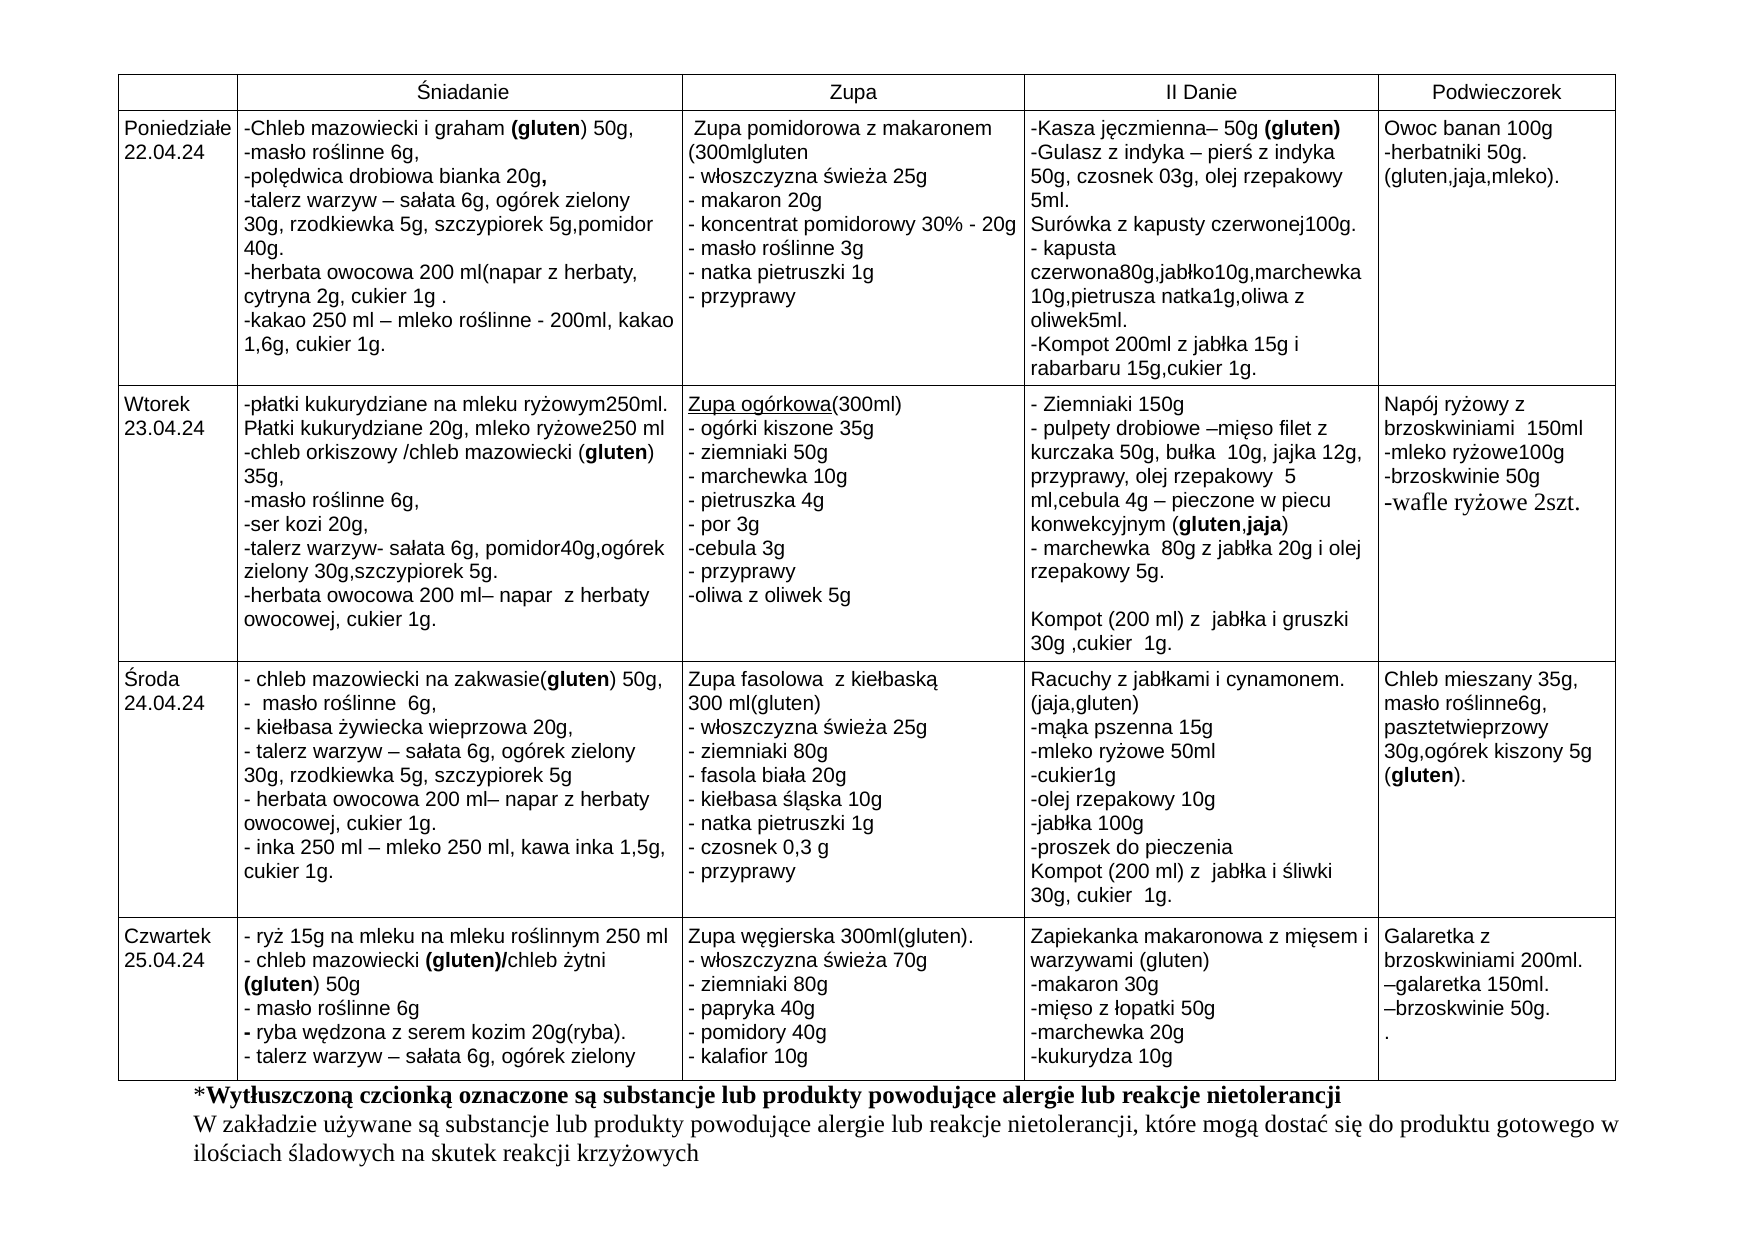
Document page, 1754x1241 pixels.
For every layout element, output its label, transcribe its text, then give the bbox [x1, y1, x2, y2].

table_cell -Chleb mazowiecki i graham (gluten) 50g, -masło roślinne 6g, -polędwica drobiowa bianka 20g, -talerz warzyw – sałata 6g, ogórek zielony 30g, rzodkiewka 5g, szczypiorek 5g,pomidor 40g. -herbata owocowa 200 ml(napar z herbaty, cytryna 2g, cukier 1g . -kakao 250 ml – mleko roślinne - 200ml, kakao 1,6g, cukier 1g. [238, 111, 682, 385]
table_header [119, 75, 237, 110]
table_cell Poniedziałe22.04.24 [119, 111, 237, 385]
table_cell - Ziemniaki 150g - pulpety drobiowe –mięso filet z kurczaka 50g, bułka 10g, jajka 12g, przyprawy, olej rzepakowy 5 ml,cebula 4g – pieczone w piecu konwekcyjnym (gluten,jaja) - marchewka 80g z jabłka 20g i olej rzepakowy 5g. Kompot (200 ml) z jabłka i gruszki 30g ,cukier 1g. [1025, 386, 1378, 661]
table_cell Napój ryżowy z brzoskwiniami 150ml -mleko ryżowe100g -brzoskwinie 50g -wafle ryżowe 2szt. [1379, 386, 1615, 661]
table_header II Danie [1025, 75, 1378, 110]
table_cell Czwartek 25.04.24 [119, 918, 237, 1079]
table_header Podwieczorek [1379, 75, 1615, 110]
table_cell Zupa ogórkowa(300ml) - ogórki kiszone 35g - ziemniaki 50g - marchewka 10g - pietruszka 4g - por 3g -cebula 3g - przyprawy -oliwa z oliwek 5g [683, 386, 1024, 661]
table_cell Środa 24.04.24 [119, 662, 237, 917]
table_cell Racuchy z jabłkami i cynamonem. (jaja,gluten) -mąka pszenna 15g -mleko ryżowe 50ml -cukier1g -olej rzepakowy 10g -jabłka 100g -proszek do pieczenia Kompot (200 ml) z jabłka i śliwki 30g, cukier 1g. [1025, 662, 1378, 917]
table_cell -Kasza jęczmienna– 50g (gluten) -Gulasz z indyka – pierś z indyka 50g, czosnek 03g, olej rzepakowy 5ml. Surówka z kapusty czerwonej100g. - kapusta czerwona80g,jabłko10g,marchewka 10g,pietrusza natka1g,oliwa z oliwek5ml. -Kompot 200ml z jabłka 15g i rabarbaru 15g,cukier 1g. [1025, 111, 1378, 385]
table_header Zupa [683, 75, 1024, 110]
table_cell Zupa pomidorowa z makaronem (300mlgluten - włoszczyzna świeża 25g - makaron 20g - koncentrat pomidorowy 30% - 20g - masło roślinne 3g - natka pietruszki 1g - przyprawy [683, 111, 1024, 385]
table_cell Chleb mieszany 35g, masło roślinne6g, pasztetwieprzowy 30g,ogórek kiszony 5g (gluten). [1379, 662, 1615, 917]
table_header Śniadanie [238, 75, 682, 110]
table_cell Wtorek 23.04.24 [119, 386, 237, 661]
table_cell Zupa węgierska 300ml(gluten). - włoszczyzna świeża 70g - ziemniaki 80g - papryka 40g - pomidory 40g - kalafior 10g [683, 918, 1024, 1079]
table_cell Galaretka z brzoskwiniami 200ml. –galaretka 150ml. –brzoskwinie 50g. . [1379, 918, 1615, 1079]
table_cell - ryż 15g na mleku na mleku roślinnym 250 ml - chleb mazowiecki (gluten)/chleb żytni (gluten) 50g - masło roślinne 6g - ryba wędzona z serem kozim 20g(ryba). - talerz warzyw – sałata 6g, ogórek zielony [238, 918, 682, 1079]
table_cell Owoc banan 100g -herbatniki 50g.(gluten,jaja,mleko). [1379, 111, 1615, 385]
table_cell - chleb mazowiecki na zakwasie(gluten) 50g, - masło roślinne 6g, - kiełbasa żywiecka wieprzowa 20g, - talerz warzyw – sałata 6g, ogórek zielony 30g, rzodkiewka 5g, szczypiorek 5g - herbata owocowa 200 ml– napar z herbaty owocowej, cukier 1g. - inka 250 ml – mleko 250 ml, kawa inka 1,5g, cukier 1g. [238, 662, 682, 917]
table_cell Zupa fasolowa z kiełbaską 300 ml(gluten) - włoszczyzna świeża 25g - ziemniaki 80g - fasola biała 20g - kiełbasa śląska 10g - natka pietruszki 1g - czosnek 0,3 g - przyprawy [683, 662, 1024, 917]
table_cell -płatki kukurydziane na mleku ryżowym250ml. Płatki kukurydziane 20g, mleko ryżowe250 ml -chleb orkiszowy /chleb mazowiecki (gluten) 35g, -masło roślinne 6g, -ser kozi 20g, -talerz warzyw- sałata 6g, pomidor40g,ogórek zielony 30g,szczypiorek 5g. -herbata owocowa 200 ml– napar z herbaty owocowej, cukier 1g. [238, 386, 682, 661]
table_cell Zapiekanka makaronowa z mięsem i warzywami (gluten) -makaron 30g -mięso z łopatki 50g -marchewka 20g -kukurydza 10g [1025, 918, 1378, 1079]
